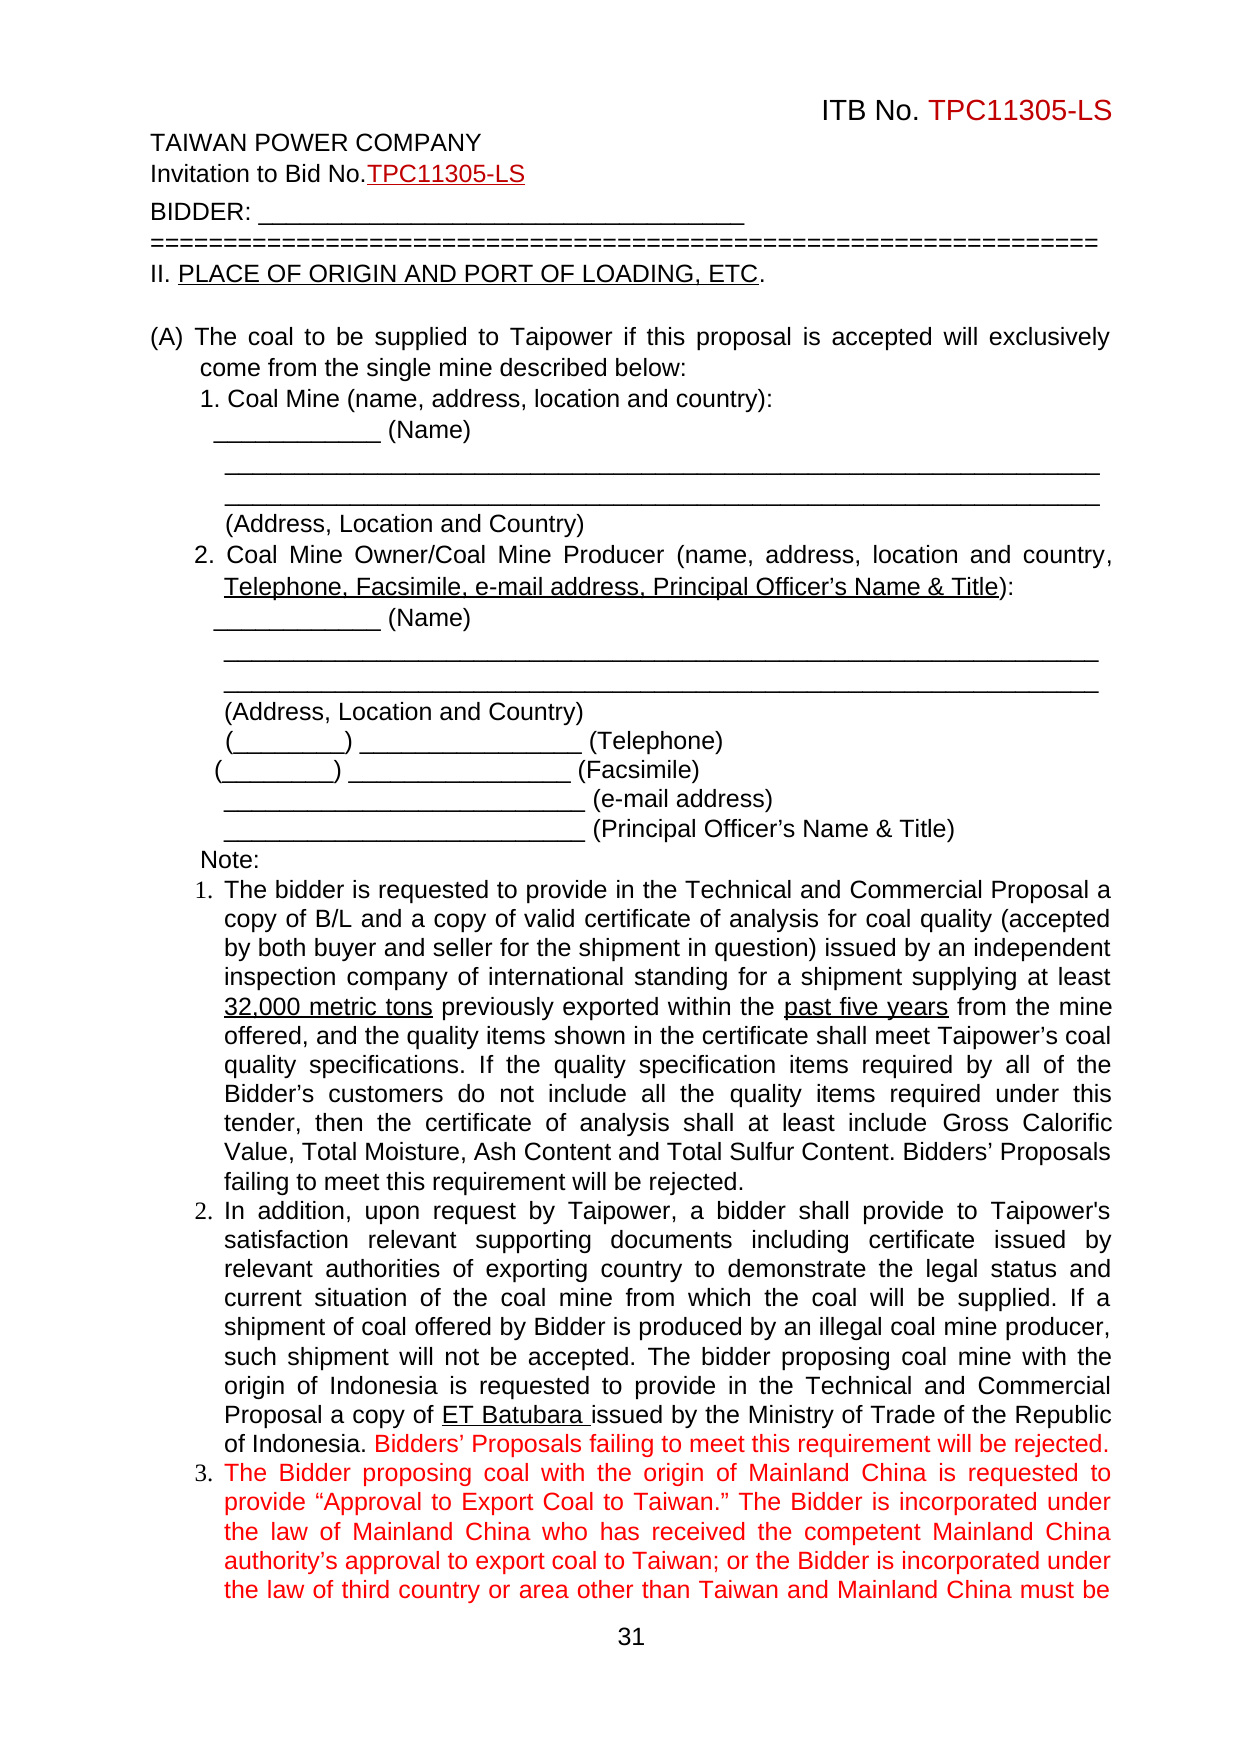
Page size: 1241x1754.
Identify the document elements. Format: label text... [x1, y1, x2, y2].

text Invitation to Bid No.TPC11305-LS [150, 157, 1113, 189]
text __________________________ (e-mail address) [224, 784, 1113, 812]
list The Bidder proposing coal with the origin of Mainland China is requested to provide “Approval to Export Coal to Taiwan.” The Bidder is incorporated under the law of Mainland China who has received the competent Mainland China authority’s approval to export coal to Taiwan; or the Bidder is incorporated under the law of third country or area other than Taiwan and Mainland China must be [194, 1458, 1113, 1604]
text ______________________________________________________________________________________________________________________________ (Address, Location and Country) [224, 632, 1113, 726]
text (________) ________________ (Facsimile) [150, 755, 1113, 784]
text 1. Coal Mine (name, address, location and country): [150, 382, 1113, 414]
text (A) The coal to be supplied to Taipower if this proposal is accepted will exclusively come from the single mine described below: [150, 320, 1113, 382]
text 2. Coal Mine Owner/Coal Mine Producer (name, address, location and country, Telephone, Facsimile, e-mail address, Principal Officer’s Name & Title): [194, 539, 1113, 601]
text TAIWAN POWER COMPANY [150, 126, 1113, 157]
text Note: [200, 844, 1113, 875]
text ______________________________________________________________________________________________________________________________ (Address, Location and Country) [225, 445, 1113, 539]
text ____________ (Name) [200, 601, 1113, 632]
text (________) ________________ (Telephone) [150, 726, 1113, 755]
list In addition, upon request by Taipower, a bidder shall provide to Taipower's satisfaction relevant supporting documents including certificate issued by relevant authorities of exporting country to demonstrate the legal status and current situation of the coal mine from which the coal will be supplied. If a shipment of coal offered by Bidder is produced by an illegal coal mine producer, such shipment will not be accepted. The bidder proposing coal mine with the origin of Indonesia is requested to provide in the Technical and Commercial Proposal a copy of ET Batubara issued by the Ministry of Trade of the Republic of Indonesia. Bidders’ Proposals failing to meet this requirement will be rejected. [194, 1196, 1113, 1458]
text __________________________ (Principal Officer’s Name & Title) [224, 812, 1113, 844]
text BIDDER: ___________________________________ [150, 189, 1113, 226]
list The bidder is requested to provide in the Technical and Commercial Proposal a copy of B/L and a copy of valid certificate of analysis for coal quality (accepted by both buyer and seller for the shipment in question) issued by an independent inspection company of international standing for a shipment supplying at least 32,000 metric tons previously exported within the past five years from the mine offered, and the quality items shown in the certificate shall meet Taipower’s coal quality specifications. If the quality specification items required by all of the Bidder’s customers do not include all the quality items required under this tender, then the certificate of analysis shall at least include Gross Calorific Value, Total Moisture, Ash Content and Total Sulfur Content. Bidders’ Proposals failing to meet this requirement will be rejected. [194, 875, 1113, 1196]
text ================================================================= [150, 226, 1113, 257]
text ____________ (Name) [200, 414, 1113, 445]
text II. PLACE OF ORIGIN AND PORT OF LOADING, ETC. [150, 257, 1113, 289]
